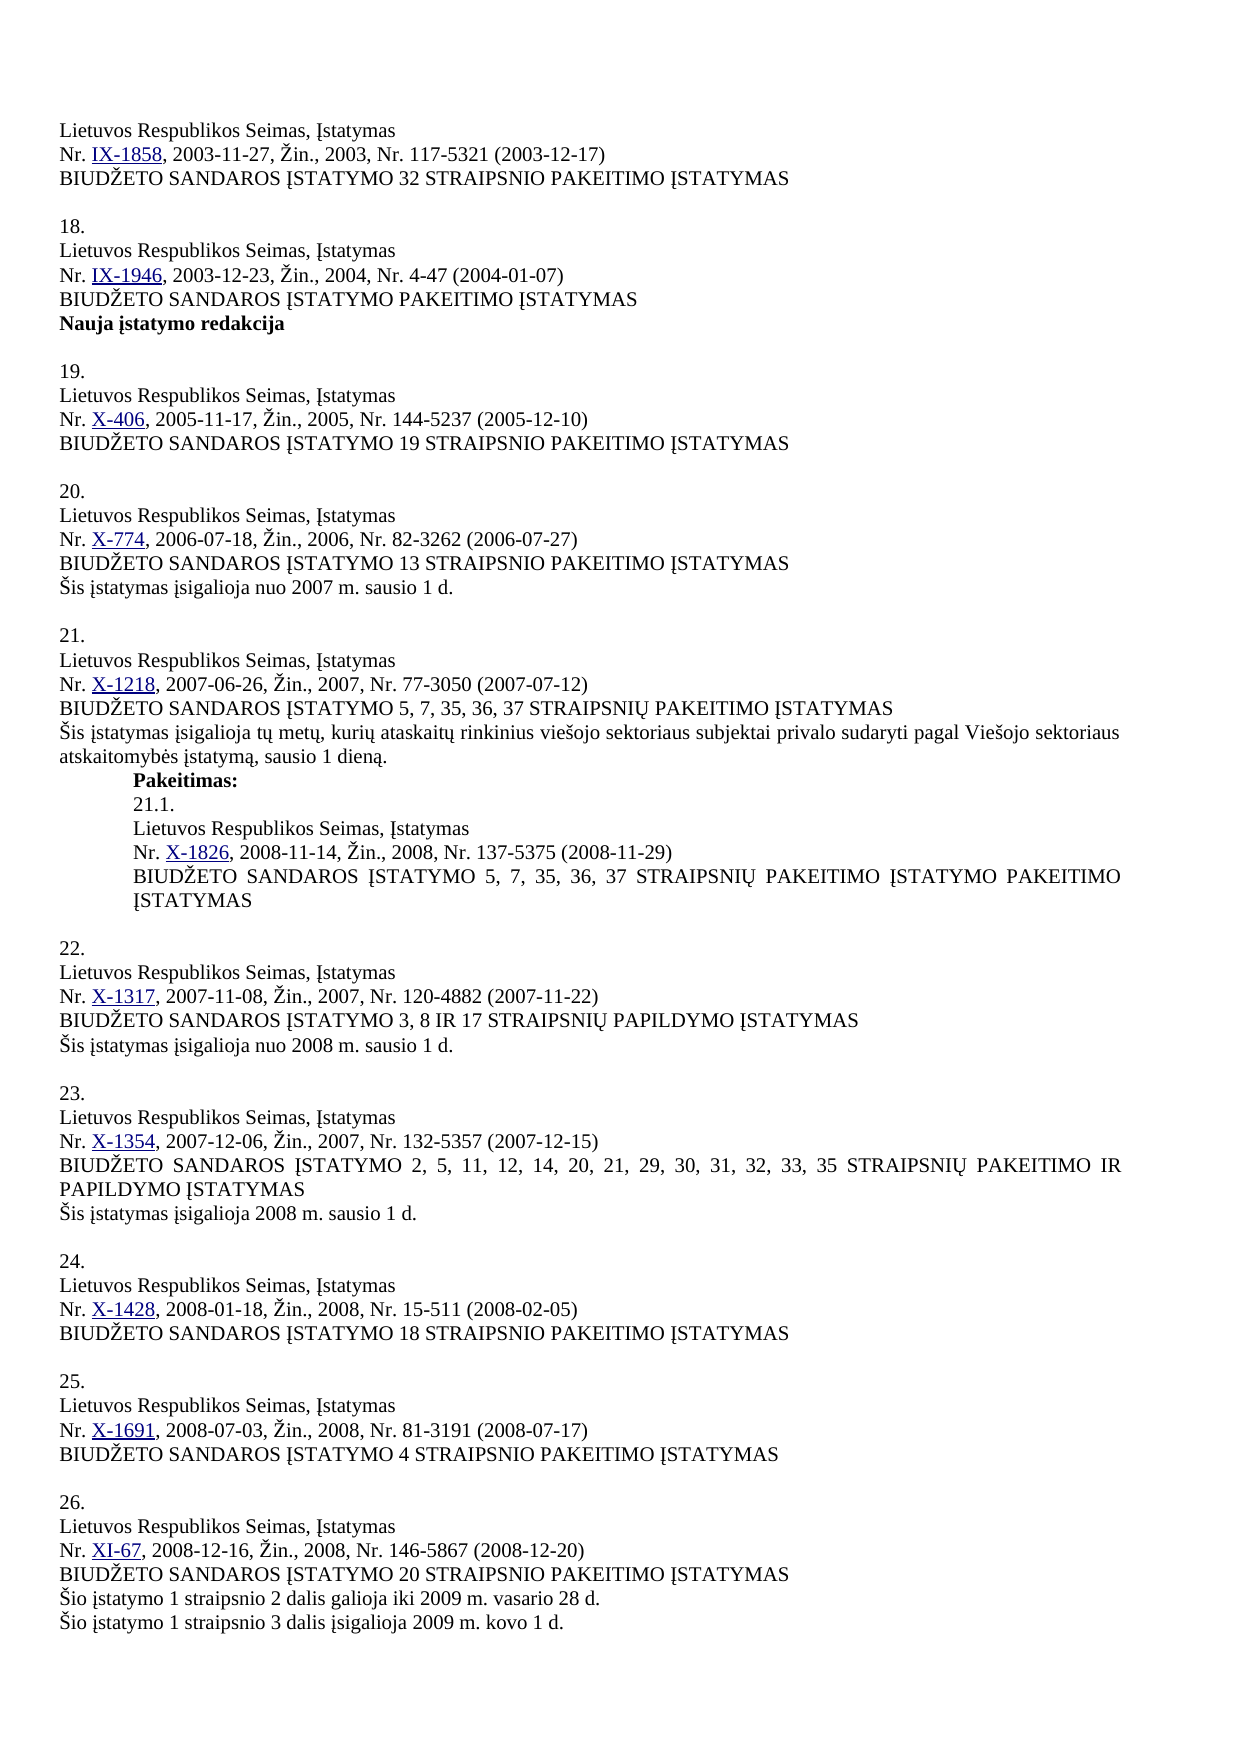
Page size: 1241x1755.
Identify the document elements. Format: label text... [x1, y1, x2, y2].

text Nr. X-1691, 2008-07-03, Žin., 2008, Nr. 81-3191 (2008-07-17) [59, 1417, 1122, 1442]
text BIUDŽETO SANDAROS ĮSTATYMO 5, 7, 35, 36, 37 STRAIPSNIŲ PAKEITIMO ĮSTATYMO PAKEITIMO ĮSTATYMAS [133, 864, 1122, 912]
text Lietuvos Respublikos Seimas, Įstatymas [59, 816, 1122, 840]
text Lietuvos Respublikos Seimas, Įstatymas [59, 118, 1122, 142]
text BIUDŽETO SANDAROS ĮSTATYMO 2, 5, 11, 12, 14, 20, 21, 29, 30, 31, 32, 33, 35 STRAIPSNIŲ PAKEITIMO IR PAPILDYMO ĮSTATYMAS [59, 1153, 1122, 1201]
text 26. [59, 1490, 1122, 1514]
text Nauja įstatymo redakcija [59, 311, 1122, 335]
text 19. [59, 359, 1122, 383]
text 22. [59, 936, 1122, 960]
text Nr. X-406, 2005-11-17, Žin., 2005, Nr. 144-5237 (2005-12-10) [59, 407, 1122, 431]
text BIUDŽETO SANDAROS ĮSTATYMO 20 STRAIPSNIO PAKEITIMO ĮSTATYMAS [59, 1562, 1122, 1586]
text BIUDŽETO SANDAROS ĮSTATYMO 19 STRAIPSNIO PAKEITIMO ĮSTATYMAS [59, 431, 1122, 455]
text BIUDŽETO SANDAROS ĮSTATYMO 4 STRAIPSNIO PAKEITIMO ĮSTATYMAS [59, 1442, 1122, 1466]
text Nr. X-1428, 2008-01-18, Žin., 2008, Nr. 15-511 (2008-02-05) [59, 1297, 1122, 1321]
text Lietuvos Respublikos Seimas, Įstatymas [59, 503, 1122, 527]
text BIUDŽETO SANDAROS ĮSTATYMO 5, 7, 35, 36, 37 STRAIPSNIŲ PAKEITIMO ĮSTATYMAS [59, 696, 1122, 720]
text 20. [59, 479, 1122, 503]
text Nr. X-1354, 2007-12-06, Žin., 2007, Nr. 132-5357 (2007-12-15) [59, 1129, 1122, 1153]
text Šio įstatymo 1 straipsnio 2 dalis galioja iki 2009 m. vasario 28 d. [59, 1586, 1122, 1610]
text Nr. IX-1858, 2003-11-27, Žin., 2003, Nr. 117-5321 (2003-12-17) [59, 142, 1122, 166]
text Lietuvos Respublikos Seimas, Įstatymas [59, 238, 1122, 262]
text 18. [59, 214, 1122, 238]
text Lietuvos Respublikos Seimas, Įstatymas [59, 1105, 1122, 1129]
text Nr. X-774, 2006-07-18, Žin., 2006, Nr. 82-3262 (2006-07-27) [59, 527, 1122, 551]
text Nr. XI-67, 2008-12-16, Žin., 2008, Nr. 146-5867 (2008-12-20) [59, 1538, 1122, 1562]
text Šis įstatymas įsigalioja nuo 2007 m. sausio 1 d. [59, 575, 1122, 599]
text Lietuvos Respublikos Seimas, Įstatymas [59, 1393, 1122, 1417]
text BIUDŽETO SANDAROS ĮSTATYMO 32 STRAIPSNIO PAKEITIMO ĮSTATYMAS [59, 166, 1122, 190]
text Nr. X-1317, 2007-11-08, Žin., 2007, Nr. 120-4882 (2007-11-22) [59, 984, 1122, 1008]
text Lietuvos Respublikos Seimas, Įstatymas [59, 647, 1122, 672]
text Pakeitimas: [59, 768, 1122, 792]
text Nr. X-1826, 2008-11-14, Žin., 2008, Nr. 137-5375 (2008-11-29) [59, 840, 1122, 864]
text BIUDŽETO SANDAROS ĮSTATYMO PAKEITIMO ĮSTATYMAS [59, 287, 1122, 311]
text Šis įstatymas įsigalioja nuo 2008 m. sausio 1 d. [59, 1032, 1122, 1057]
text Šis įstatymas įsigalioja 2008 m. sausio 1 d. [59, 1201, 1122, 1225]
text BIUDŽETO SANDAROS ĮSTATYMO 13 STRAIPSNIO PAKEITIMO ĮSTATYMAS [59, 551, 1122, 575]
text 21.1. [59, 792, 1122, 816]
text 21. [59, 623, 1122, 647]
text Lietuvos Respublikos Seimas, Įstatymas [59, 383, 1122, 407]
text Nr. IX-1946, 2003-12-23, Žin., 2004, Nr. 4-47 (2004-01-07) [59, 262, 1122, 287]
text Lietuvos Respublikos Seimas, Įstatymas [59, 1273, 1122, 1297]
text Nr. X-1218, 2007-06-26, Žin., 2007, Nr. 77-3050 (2007-07-12) [59, 672, 1122, 696]
text Šio įstatymo 1 straipsnio 3 dalis įsigalioja 2009 m. kovo 1 d. [59, 1610, 1122, 1634]
text 24. [59, 1249, 1122, 1273]
text Lietuvos Respublikos Seimas, Įstatymas [59, 960, 1122, 984]
text BIUDŽETO SANDAROS ĮSTATYMO 18 STRAIPSNIO PAKEITIMO ĮSTATYMAS [59, 1321, 1122, 1345]
text BIUDŽETO SANDAROS ĮSTATYMO 3, 8 IR 17 STRAIPSNIŲ PAPILDYMO ĮSTATYMAS [59, 1008, 1122, 1032]
text 23. [59, 1081, 1122, 1105]
text Šis įstatymas įsigalioja tų metų, kurių ataskaitų rinkinius viešojo sektoriaus subjektai privalo sudaryti pagal Viešojo sektoriaus atskaitomybės įstatymą, sausio 1 dieną. [59, 720, 1122, 768]
text Lietuvos Respublikos Seimas, Įstatymas [59, 1514, 1122, 1538]
text 25. [59, 1369, 1122, 1393]
